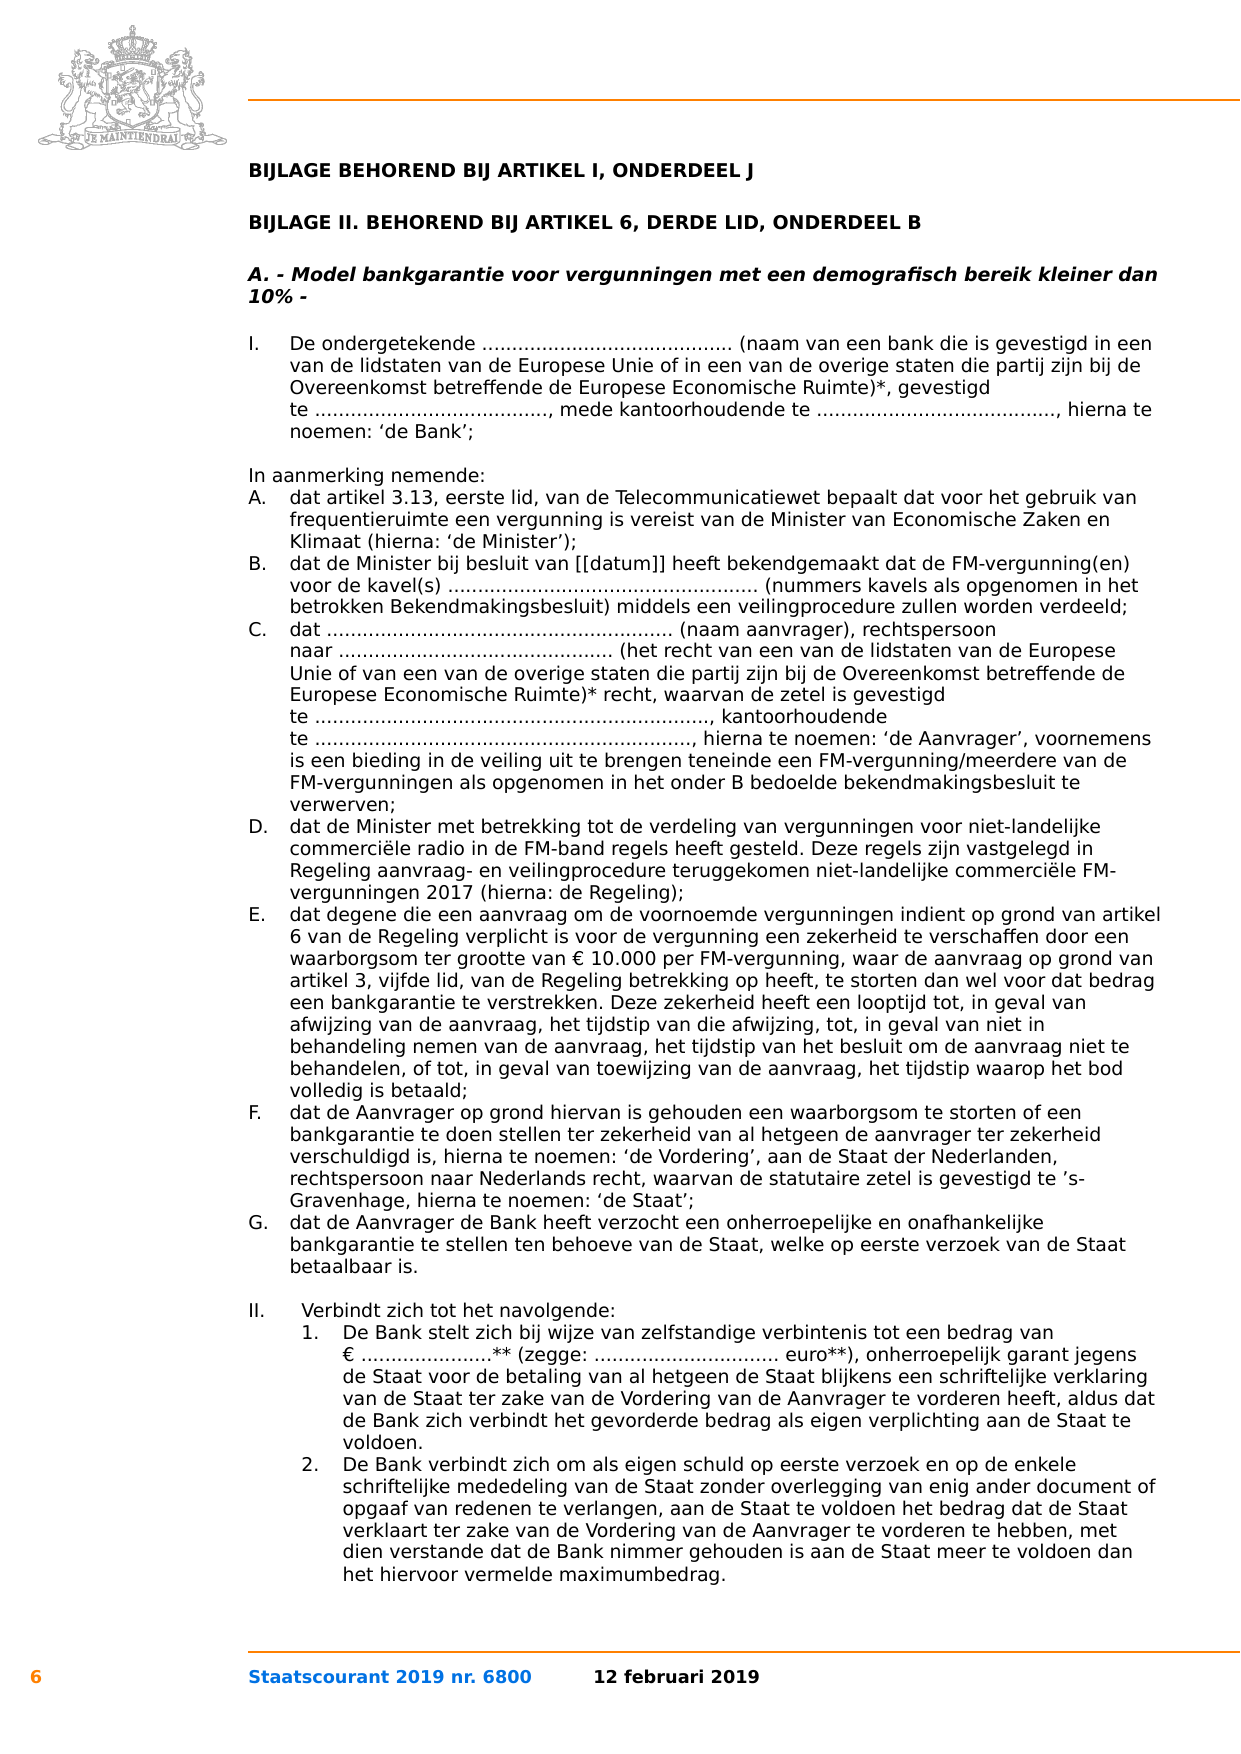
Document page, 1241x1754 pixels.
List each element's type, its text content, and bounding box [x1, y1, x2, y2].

text In aanmerking nemende: [248, 464, 1163, 487]
text D. dat de Minister met betrekking tot de verdeling van vergunningen voor niet-landelijke commerciële radio in de FM-band regels heeft gesteld. Deze regels zijn vastgelegd in Regeling aanvraag- en veilingprocedure teruggekomen niet-landelijke commerciële FM-vergunningen 2017 (hierna: de Regeling); [248, 816, 1163, 904]
subtitle BIJLAGE II. BEHOREND BIJ ARTIKEL 6, DERDE LID, ONDERDEEL B [248, 212, 1163, 234]
text 2. De Bank verbindt zich om als eigen schuld op eerste verzoek en op de enkele schriftelijke mededeling van de Staat zonder overlegging van enig ander document of opgaaf van redenen te verlangen, aan de Staat te voldoen het bedrag dat de Staat verklaart ter zake van de Vordering van de Aanvrager te vorderen te hebben, met dien verstande dat de Bank nimmer gehouden is aan de Staat meer te voldoen dan het hiervoor vermelde maximumbedrag. [301, 1453, 1163, 1585]
text I. De ondergetekende .......................................... (naam van een bank die is gevestigd in een van de lidstaten van de Europese Unie of in een van de overige staten die partij zijn bij de Overeenkomst betreffende de Europese Economische Ruimte)*, gevestigd te ......................................., mede kantoorhoudende te ........................................, hierna te noemen: ‘de Bank’; [248, 333, 1163, 443]
text B. dat de Minister bij besluit van [[datum]] heeft bekendgemaakt dat de FM-vergunning(en) voor de kavel(s) .................................................... (nummers kavels als opgenomen in het betrokken Bekendmakingsbesluit) middels een veilingprocedure zullen worden verdeeld; [248, 552, 1163, 618]
text G. dat de Aanvrager de Bank heeft verzocht een onherroepelijke en onafhankelijke bankgarantie te stellen ten behoeve van de Staat, welke op eerste verzoek van de Staat betaalbaar is. [248, 1212, 1163, 1278]
subtitle BIJLAGE BEHOREND BIJ ARTIKEL I, ONDERDEEL J [248, 160, 1163, 182]
text 1. De Bank stelt zich bij wijze van zelfstandige verbintenis tot een bedrag van € ......................** (zegge: ............................... euro**), onherroepelijk garant jegens de Staat voor de betaling van al hetgeen de Staat blijkens een schriftelijke verklaring van de Staat ter zake van de Vordering van de Aanvrager te vorderen heeft, aldus dat de Bank zich verbindt het gevorderde bedrag als eigen verplichting aan de Staat te voldoen. [301, 1322, 1163, 1453]
text F. dat de Aanvrager op grond hiervan is gehouden een waarborgsom te storten of een bankgarantie te doen stellen ter zekerheid van al hetgeen de aanvrager ter zekerheid verschuldigd is, hierna te noemen: ‘de Vordering’, aan de Staat der Nederlanden, rechtspersoon naar Nederlands recht, waarvan de statutaire zetel is gevestigd te ’s-Gravenhage, hierna te noemen: ‘de Staat’; [248, 1102, 1163, 1212]
text II. Verbindt zich tot het navolgende: [248, 1300, 1163, 1322]
text A. dat artikel 3.13, eerste lid, van de Telecommunicatiewet bepaalt dat voor het gebruik van frequentieruimte een vergunning is vereist van de Minister van Economische Zaken en Klimaat (hierna: ‘de Minister’); [248, 487, 1163, 552]
subtitle A. - Model bankgarantie voor vergunningen met een demografisch bereik kleiner dan 10% - [248, 264, 1163, 308]
picture [38, 25, 227, 150]
text E. dat degene die een aanvraag om de voornoemde vergunningen indient op grond van artikel 6 van de Regeling verplicht is voor de vergunning een zekerheid te verschaffen door een waarborgsom ter grootte van € 10.000 per FM-vergunning, waar de aanvraag op grond van artikel 3, vijfde lid, van de Regeling betrekking op heeft, te storten dan wel voor dat bedrag een bankgarantie te verstrekken. Deze zekerheid heeft een looptijd tot, in geval van afwijzing van de aanvraag, het tijdstip van die afwijzing, tot, in geval van niet in behandeling nemen van de aanvraag, het tijdstip van het besluit om de aanvraag niet te behandelen, of tot, in geval van toewijzing van de aanvraag, het tijdstip waarop het bod volledig is betaald; [248, 904, 1163, 1102]
text C. dat .......................................................... (naam aanvrager), rechtspersoon naar .............................................. (het recht van een van de lidstaten van de Europese Unie of van een van de overige staten die partij zijn bij de Overeenkomst betreffende de Europese Economische Ruimte)* recht, waarvan de zetel is gevestigd te .................................................................., kantoorhoudende te ..............................................................., hierna te noemen: ‘de Aanvrager’, voornemens is een bieding in de veiling uit te brengen teneinde een FM-vergunning/meerdere van de FM-vergunningen als opgenomen in het onder B bedoelde bekendmakingsbesluit te verwerven; [248, 618, 1163, 816]
